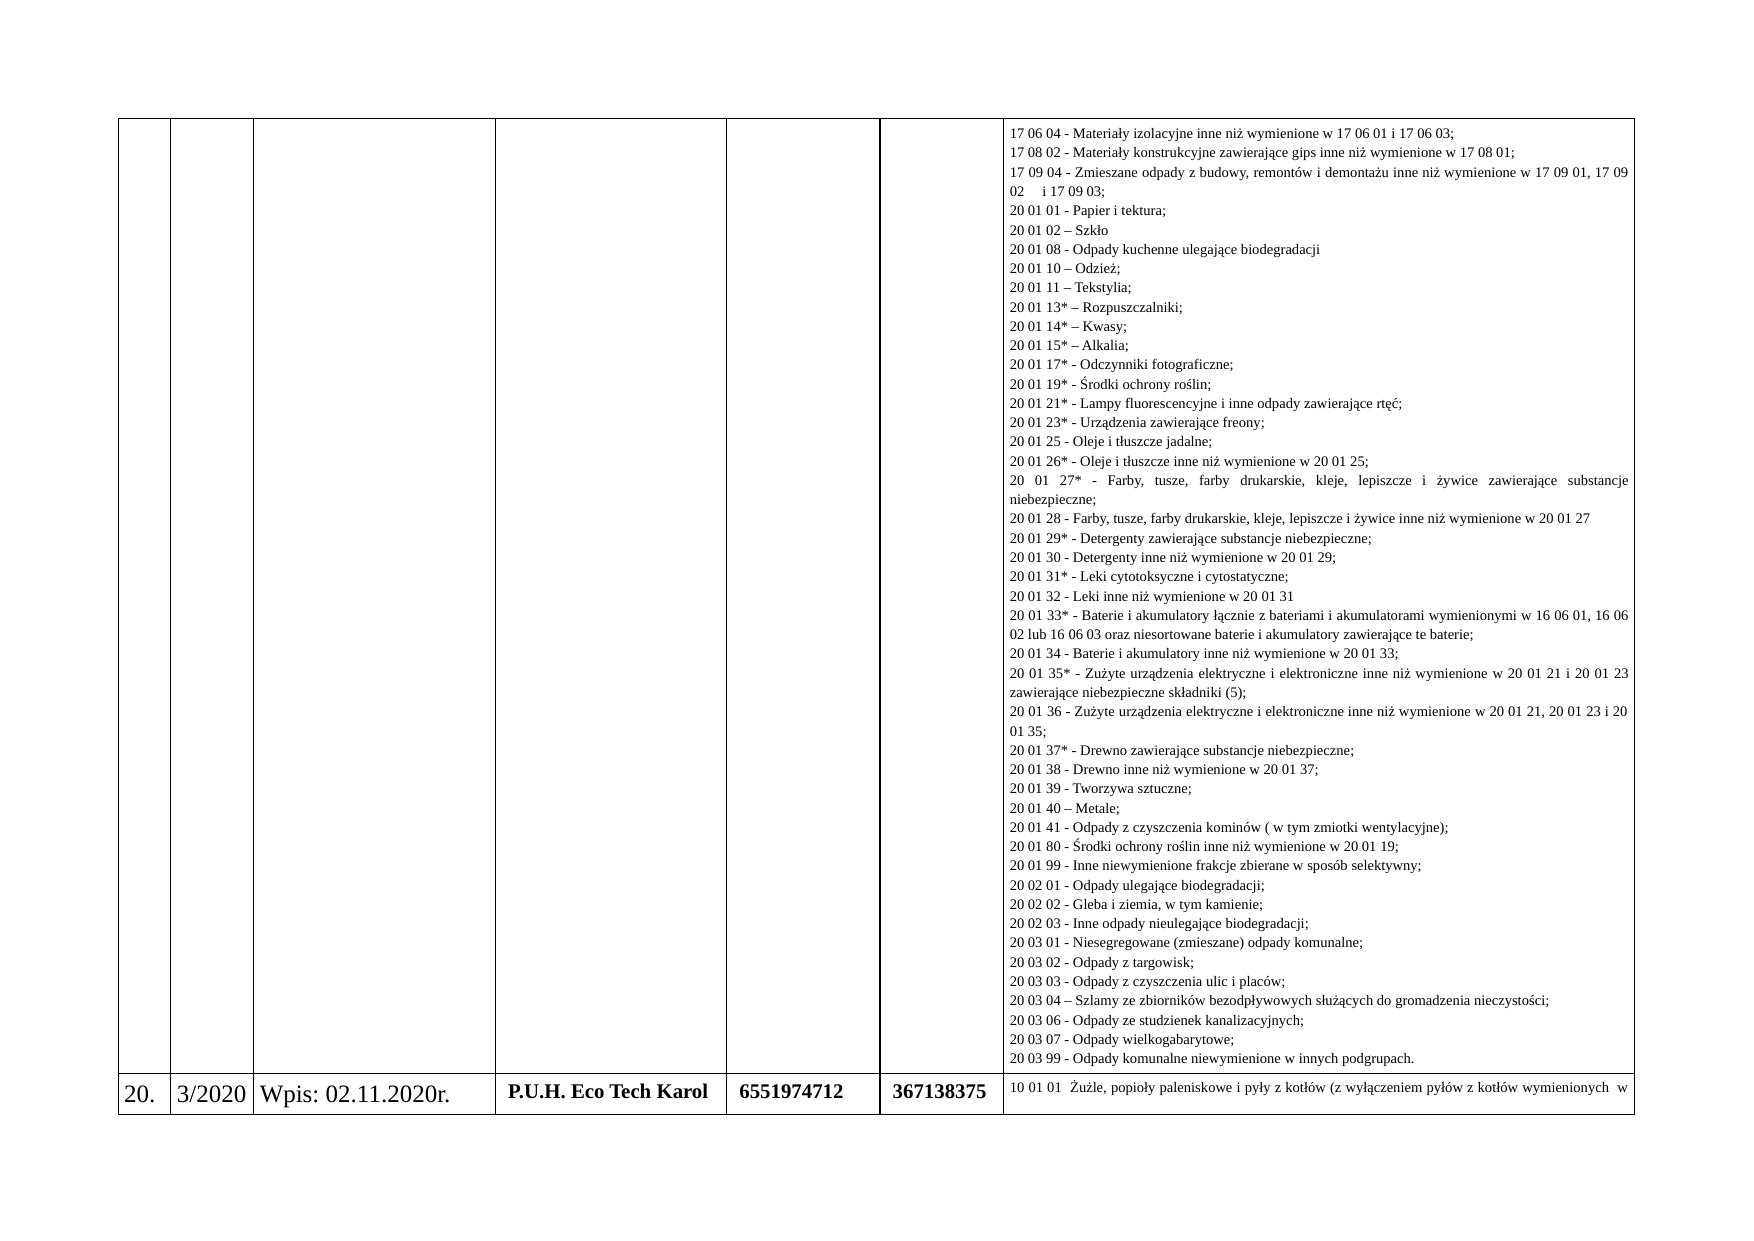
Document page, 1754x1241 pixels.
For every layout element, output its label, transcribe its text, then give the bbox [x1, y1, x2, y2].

table_cell P.U.H. Eco Tech Karol [496, 1074, 726, 1114]
table_cell [119, 119, 170, 1072]
table_cell 20. [119, 1074, 170, 1114]
table_cell 6551974712 [727, 1074, 879, 1114]
table_cell [881, 119, 1003, 1072]
table_cell [496, 119, 726, 1072]
table_cell 10 01 01 Żużle, popioły paleniskowe i pyły z kotłów (z wyłączeniem pyłów z kotłów wymienionych w [1004, 1074, 1634, 1114]
table_cell Wpis: 02.11.2020r. [254, 1074, 495, 1114]
table_cell 17 06 04 - Materiały izolacyjne inne niż wymienione w 17 06 01 i 17 06 03; 17 08 02 - Materiały konstrukcyjne zawierające gips inne niż wymienione w 17 08 01; 17 09 04 - Zmieszane odpady z budowy, remontów i demontażu inne niż wymienione w 17 09 01, 17 09 02 i 17 09 03; 20 01 01 - Papier i tektura; 20 01 02 – Szkło 20 01 08 - Odpady kuchenne ulegające biodegradacji 20 01 10 – Odzież; 20 01 11 – Tekstylia; 20 01 13* – Rozpuszczalniki; 20 01 14* – Kwasy; 20 01 15* – Alkalia; 20 01 17* - Odczynniki fotograficzne; 20 01 19* - Środki ochrony roślin; 20 01 21* - Lampy fluorescencyjne i inne odpady zawierające rtęć; 20 01 23* - Urządzenia zawierające freony; 20 01 25 - Oleje i tłuszcze jadalne; 20 01 26* - Oleje i tłuszcze inne niż wymienione w 20 01 25; 20 01 27* - Farby, tusze, farby drukarskie, kleje, lepiszcze i żywice zawierające substancje niebezpieczne; 20 01 28 - Farby, tusze, farby drukarskie, kleje, lepiszcze i żywice inne niż wymienione w 20 01 27 20 01 29* - Detergenty zawierające substancje niebezpieczne; 20 01 30 - Detergenty inne niż wymienione w 20 01 29; 20 01 31* - Leki cytotoksyczne i cytostatyczne; 20 01 32 - Leki inne niż wymienione w 20 01 31 20 01 33* - Baterie i akumulatory łącznie z bateriami i akumulatorami wymienionymi w 16 06 01, 16 06 02 lub 16 06 03 oraz niesortowane baterie i akumulatory zawierające te baterie; 20 01 34 - Baterie i akumulatory inne niż wymienione w 20 01 33; 20 01 35* - Zużyte urządzenia elektryczne i elektroniczne inne niż wymienione w 20 01 21 i 20 01 23 zawierające niebezpieczne składniki (5); 20 01 36 - Zużyte urządzenia elektryczne i elektroniczne inne niż wymienione w 20 01 21, 20 01 23 i 20 01 35; 20 01 37* - Drewno zawierające substancje niebezpieczne; 20 01 38 - Drewno inne niż wymienione w 20 01 37; 20 01 39 - Tworzywa sztuczne; 20 01 40 – Metale; 20 01 41 - Odpady z czyszczenia kominów ( w tym zmiotki wentylacyjne); 20 01 80 - Środki ochrony roślin inne niż wymienione w 20 01 19; 20 01 99 - Inne niewymienione frakcje zbierane w sposób selektywny; 20 02 01 - Odpady ulegające biodegradacji; 20 02 02 - Gleba i ziemia, w tym kamienie; 20 02 03 - Inne odpady nieulegające biodegradacji; 20 03 01 - Niesegregowane (zmieszane) odpady komunalne; 20 03 02 - Odpady z targowisk; 20 03 03 - Odpady z czyszczenia ulic i placów; 20 03 04 – Szlamy ze zbiorników bezodpływowych służących do gromadzenia nieczystości; 20 03 06 - Odpady ze studzienek kanalizacyjnych; 20 03 07 - Odpady wielkogabarytowe; 20 03 99 - Odpady komunalne niewymienione w innych podgrupach. [1004, 119, 1634, 1072]
table_cell 3/2020 [171, 1074, 253, 1114]
table_cell [727, 119, 879, 1072]
table_cell [171, 119, 253, 1072]
table_cell 367138375 [881, 1074, 1003, 1114]
table_cell [254, 119, 495, 1072]
